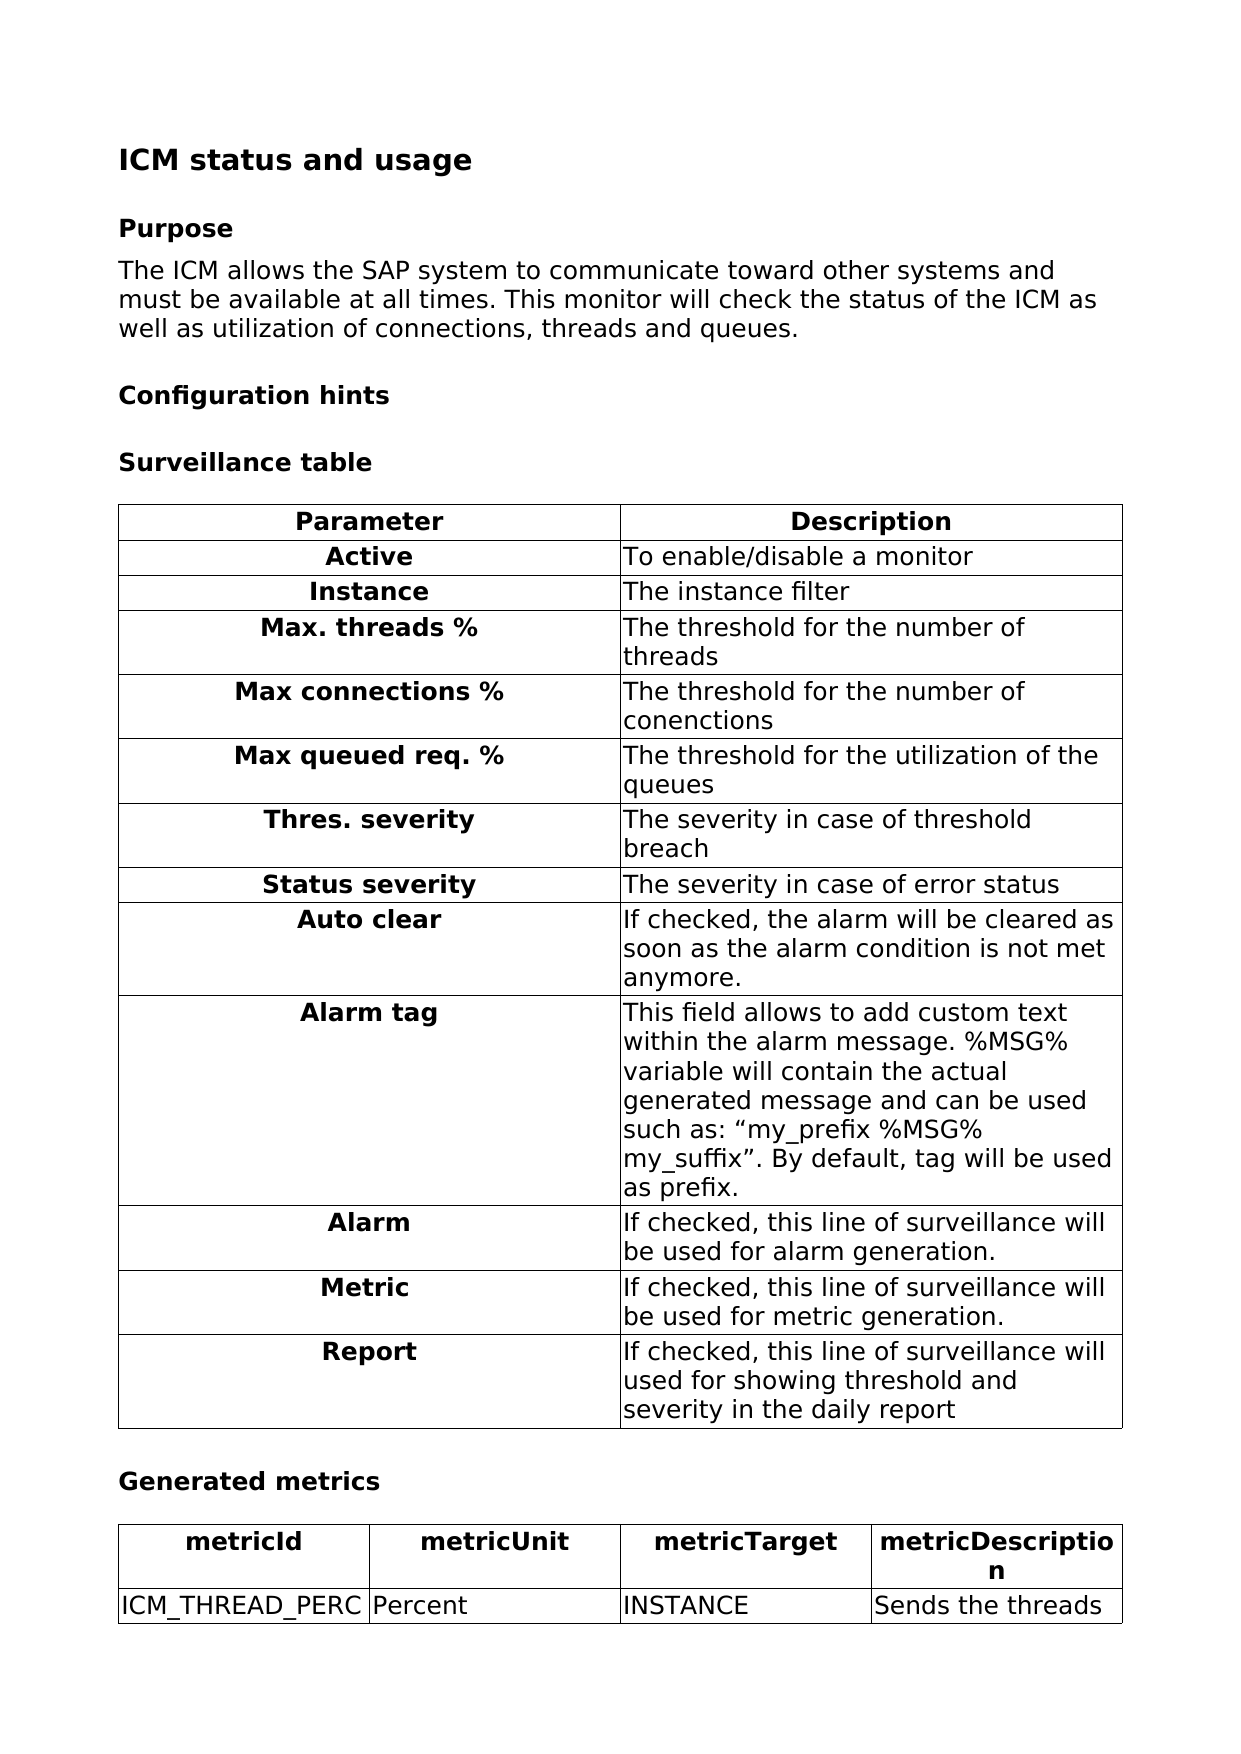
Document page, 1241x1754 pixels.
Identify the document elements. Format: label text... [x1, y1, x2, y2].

table_cell Alarm tag [119, 996, 620, 1205]
table_cell If checked, this line of surveillance will used for showing threshold and severity in the daily report [621, 1335, 1122, 1427]
table_cell Thres. severity [119, 804, 620, 867]
subtitle Generated metrics [118, 1467, 1122, 1496]
table_cell Auto clear [119, 903, 620, 995]
table_cell Max queued req. % [119, 739, 620, 802]
table_cell Active [119, 541, 620, 574]
table_cell The threshold for the utilization of the queues [621, 739, 1122, 802]
table_cell The threshold for the number of threads [621, 611, 1122, 674]
subtitle Configuration hints [118, 381, 1122, 410]
table_header Parameter [119, 505, 620, 539]
table_cell If checked, this line of surveillance will be used for alarm generation. [621, 1206, 1122, 1270]
table_cell Instance [119, 576, 620, 610]
table_cell Max connections % [119, 675, 620, 738]
table_cell The threshold for the number of conenctions [621, 675, 1122, 738]
table_cell Status severity [119, 868, 620, 902]
table_cell If checked, the alarm will be cleared as soon as the alarm condition is not met anymore. [621, 903, 1122, 995]
subtitle Surveillance table [118, 448, 1122, 477]
table_cell Percent [370, 1589, 620, 1623]
table_cell The instance filter [621, 576, 1122, 610]
subtitle ICM status and usage [118, 143, 1122, 177]
table_header metricDescription [872, 1525, 1122, 1588]
table_cell Report [119, 1335, 620, 1427]
table_cell Alarm [119, 1206, 620, 1270]
table_cell The severity in case of threshold breach [621, 804, 1122, 867]
table_cell Sends the threads [872, 1589, 1122, 1623]
table_cell To enable/disable a monitor [621, 541, 1122, 574]
table_header metricTarget [621, 1525, 871, 1588]
table_cell ICM_THREAD_PERC [119, 1589, 369, 1623]
subtitle Purpose [118, 214, 1122, 244]
table_cell The severity in case of error status [621, 868, 1122, 902]
table_header Description [621, 505, 1122, 539]
table_cell Max. threads % [119, 611, 620, 674]
table_header metricUnit [370, 1525, 620, 1588]
table_cell This field allows to add custom text within the alarm message. %MSG% variable will contain the actual generated message and can be used such as: “my_prefix %MSG% my_suffix”. By default, tag will be used as prefix. [621, 996, 1122, 1205]
table_cell INSTANCE [621, 1589, 871, 1623]
table_cell Metric [119, 1271, 620, 1334]
table_cell If checked, this line of surveillance will be used for metric generation. [621, 1271, 1122, 1334]
table_header metricId [119, 1525, 369, 1588]
text The ICM allows the SAP system to communicate toward other systems and must be available at all times. This monitor will check the status of the ICM as well as utilization of connections, threads and queues. [118, 256, 1122, 344]
